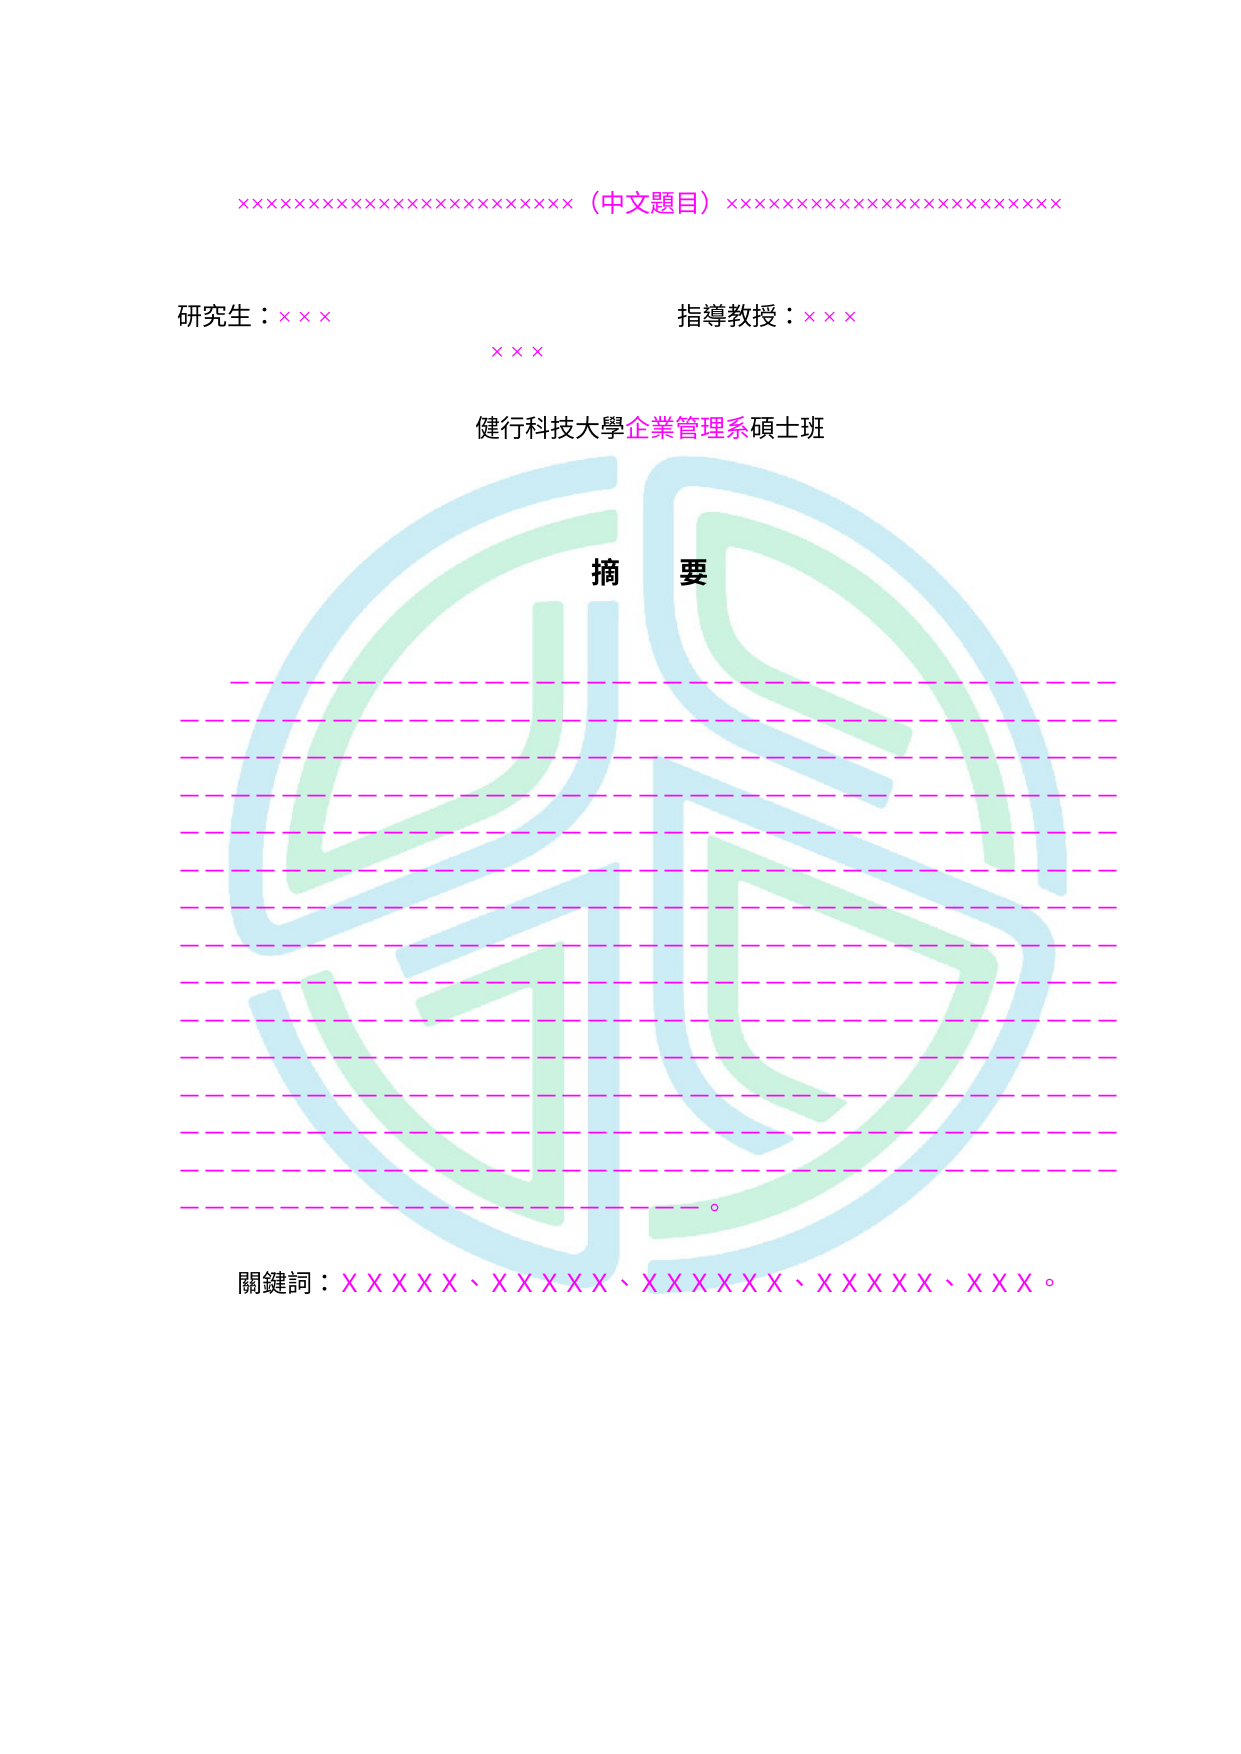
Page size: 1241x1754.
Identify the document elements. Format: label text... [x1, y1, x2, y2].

picture [178, 406, 1121, 1348]
text × × × [177, 333, 1122, 371]
text 研究生：× × × 指導教授：× × × [177, 296, 1122, 333]
text ××××××××××××××××××××××××（中文題目）×××××××××××××××××××××××× [177, 183, 1122, 221]
